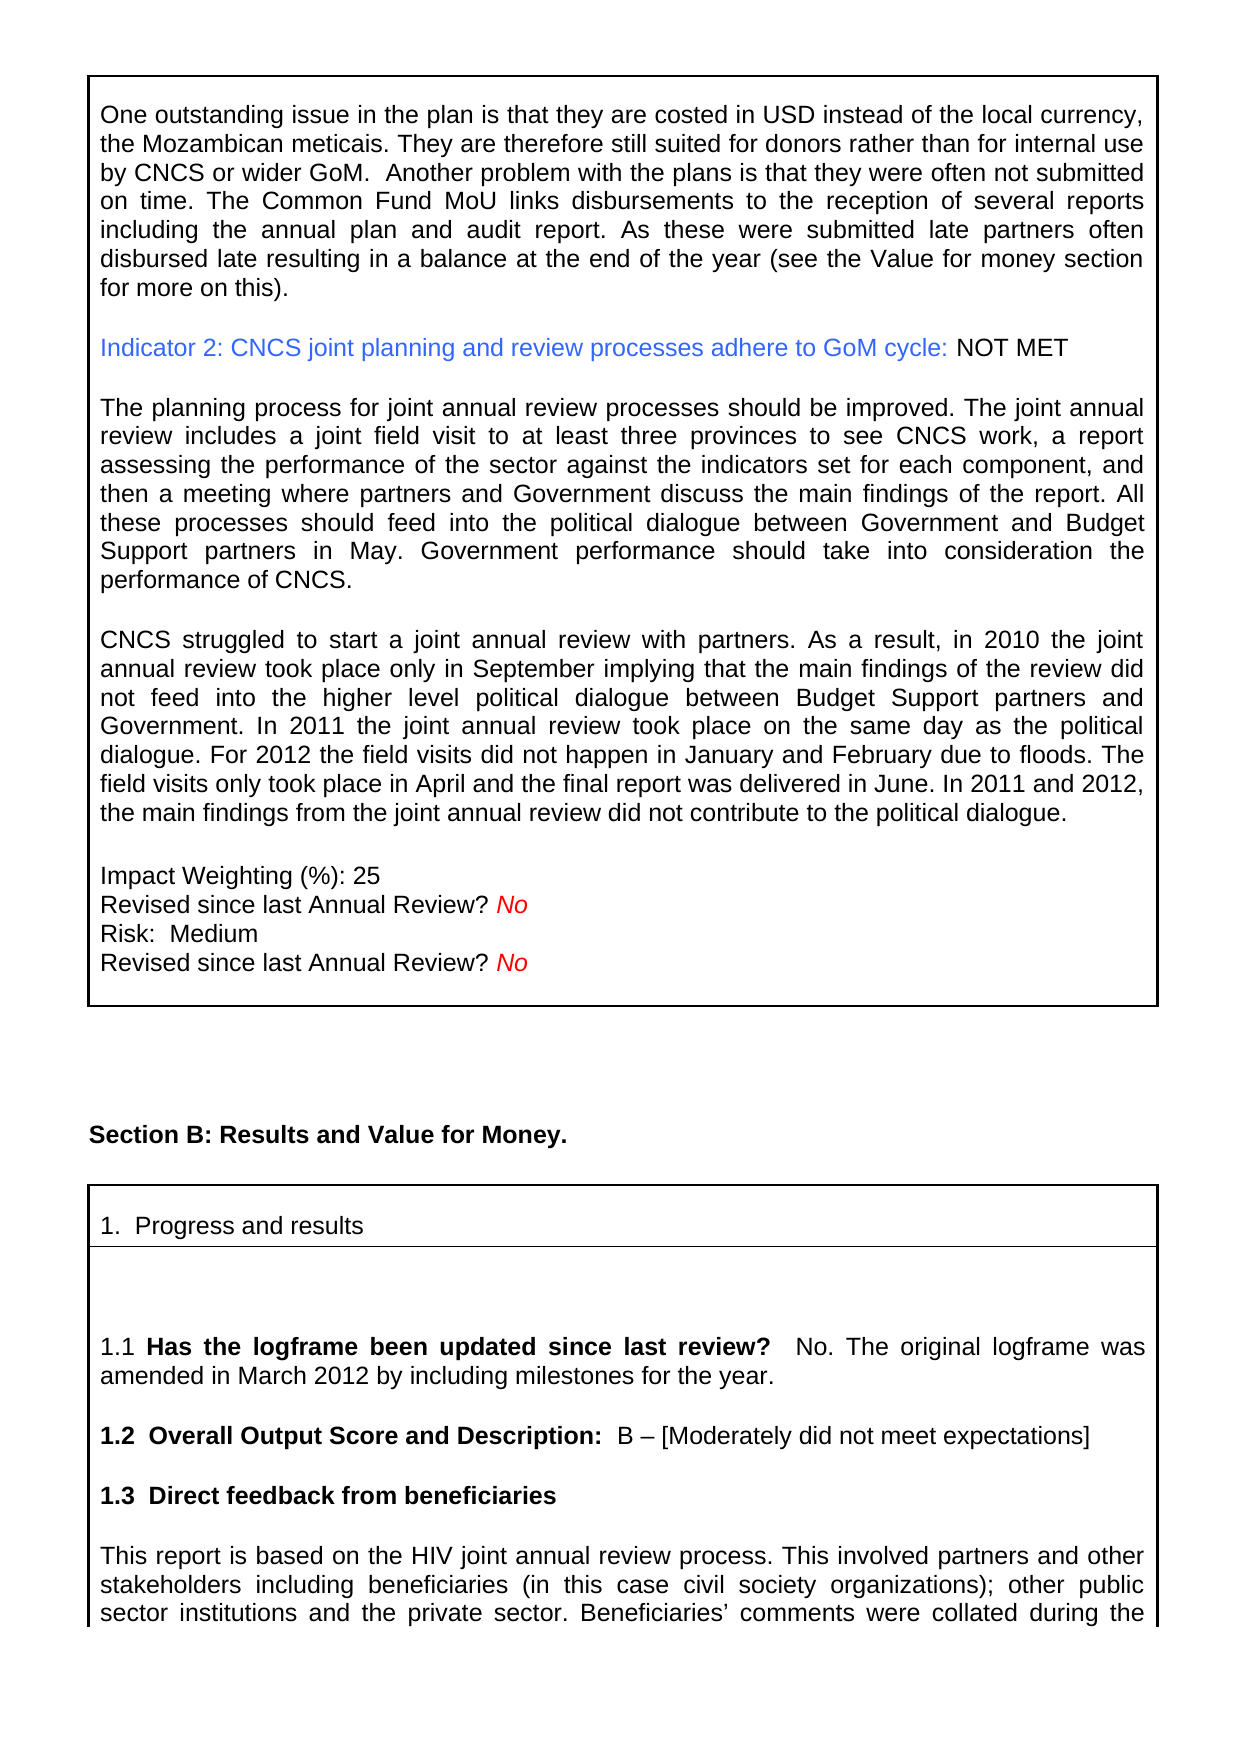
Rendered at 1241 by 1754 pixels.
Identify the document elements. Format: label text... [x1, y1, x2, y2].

table_cell One outstanding issue in the plan is that they are costed in USD instead of the local currency, the Mozambican meticais. They are therefore still suited for donors rather than for internal use by CNCS or wider GoM. Another problem with the plans is that they were often not submitted on time. The Common Fund MoU links disbursements to the reception of several reports including the annual plan and audit report. As these were submitted late partners often disbursed late resulting in a balance at the end of the year (see the Value for money section for more on this). Indicator 2: CNCS joint planning and review processes adhere to GoM cycle: NOT MET The planning process for joint annual review processes should be improved. The joint annual review includes a joint field visit to at least three provinces to see CNCS work, a report assessing the performance of the sector against the indicators set for each component, and then a meeting where partners and Government discuss the main findings of the report. All these processes should feed into the political dialogue between Government and Budget Support partners in May. Government performance should take into consideration the performance of CNCS. CNCS struggled to start a joint annual review with partners. As a result, in 2010 the joint annual review took place only in September implying that the main findings of the review did not feed into the higher level political dialogue between Budget Support partners and Government. In 2011 the joint annual review took place on the same day as the political dialogue. For 2012 the field visits did not happen in January and February due to floods. The field visits only took place in April and the final report was delivered in June. In 2011 and 2012, the main findings from the joint annual review did not contribute to the political dialogue. Impact Weighting (%): 25 Revised since last Annual Review? No Risk: Medium Revised since last Annual Review? No [90, 77, 1156, 1005]
table_header 1. Progress and results [90, 1186, 1156, 1246]
subtitle Section B: Results and Value for Money. [89, 1120, 1152, 1149]
table_cell 1.1 Has the logframe been updated since last review? No. The original logframe was amended in March 2012 by including milestones for the year. 1.2 Overall Output Score and Description: B – [Moderately did not meet expectations] 1.3 Direct feedback from beneficiaries This report is based on the HIV joint annual review process. This involved partners and other stakeholders including beneficiaries (in this case civil society organizations); other public sector institutions and the private sector. Beneficiaries’ comments were collated during the [90, 1307, 1156, 1627]
table_cell [90, 1247, 1156, 1307]
